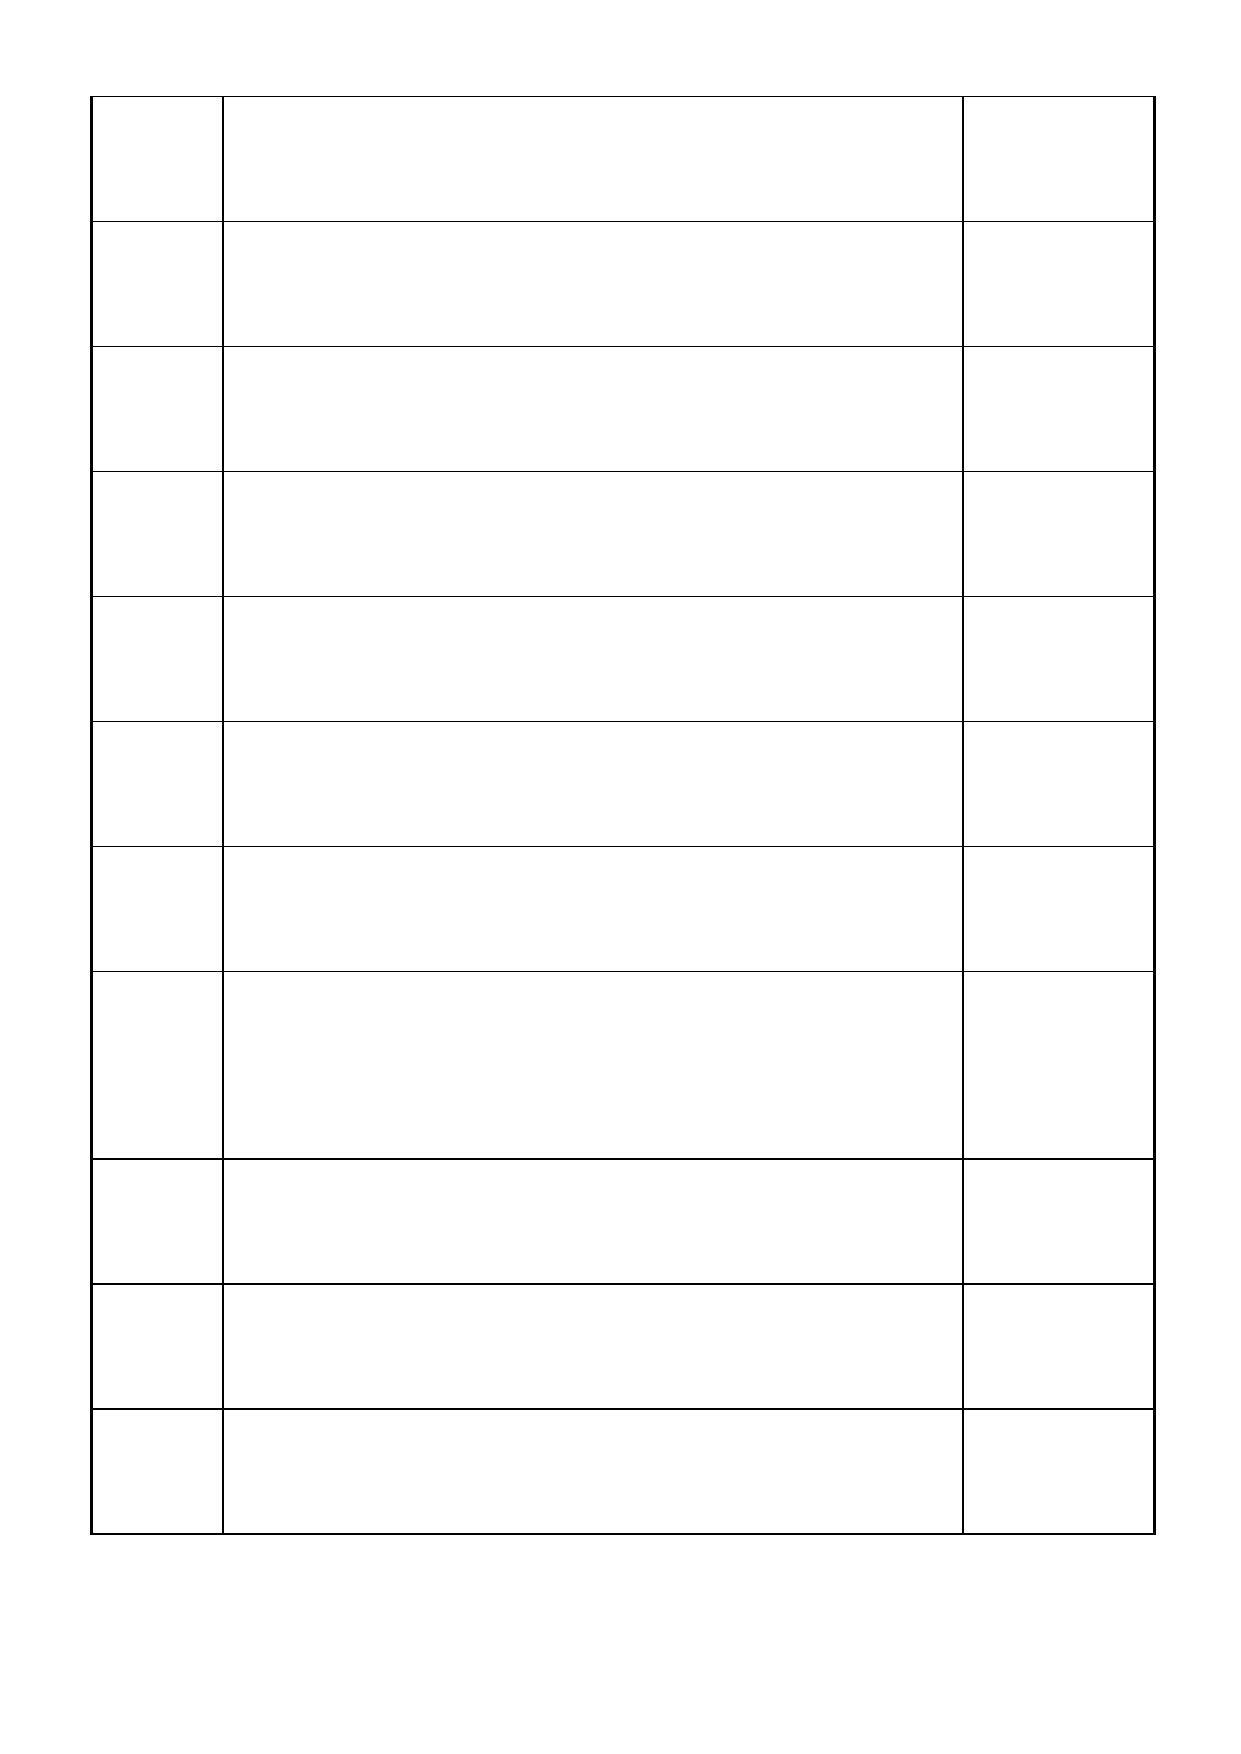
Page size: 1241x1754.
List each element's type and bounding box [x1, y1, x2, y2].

table_cell [964, 97, 1153, 221]
table_cell [224, 1285, 962, 1408]
table_cell [93, 222, 222, 346]
table_cell [964, 847, 1153, 971]
table_cell [964, 472, 1153, 596]
table_cell [224, 1410, 962, 1533]
table_cell [93, 597, 222, 721]
table_cell [93, 347, 222, 471]
table_cell [224, 972, 962, 1158]
table_cell [93, 1410, 222, 1533]
table_cell [93, 97, 222, 221]
table_cell [224, 97, 962, 221]
table_cell [224, 347, 962, 471]
table_cell [224, 847, 962, 971]
table_cell [964, 722, 1153, 846]
table_cell [93, 1160, 222, 1283]
table_cell [224, 597, 962, 721]
table_cell [964, 222, 1153, 346]
table_cell [93, 722, 222, 846]
table_cell [93, 972, 222, 1158]
table_cell [224, 472, 962, 596]
table_cell [93, 472, 222, 596]
table_cell [964, 597, 1153, 721]
table_cell [964, 1410, 1153, 1533]
table_cell [964, 1160, 1153, 1283]
table_cell [964, 1285, 1153, 1408]
table_cell [224, 1160, 962, 1283]
table_cell [964, 972, 1153, 1158]
table_cell [224, 222, 962, 346]
table_cell [964, 347, 1153, 471]
table_cell [224, 722, 962, 846]
table_cell [93, 847, 222, 971]
table_cell [93, 1285, 222, 1408]
